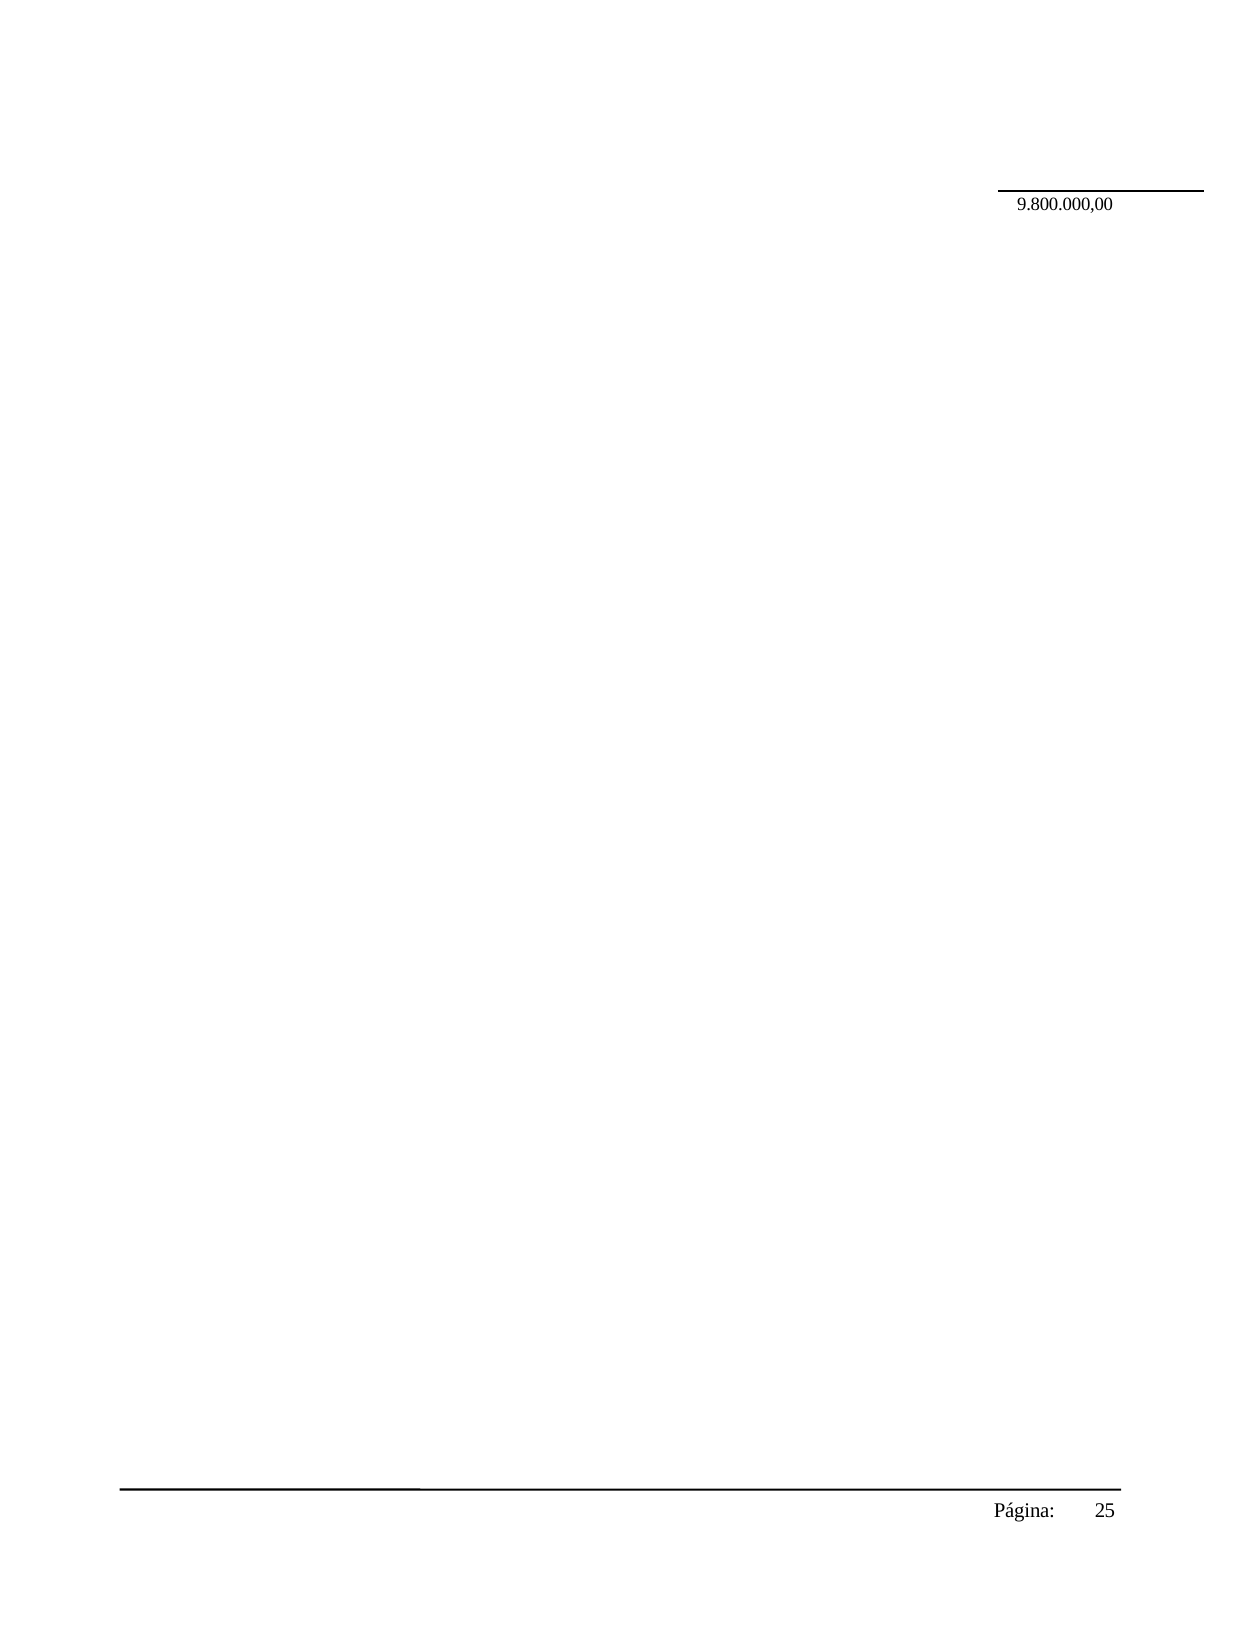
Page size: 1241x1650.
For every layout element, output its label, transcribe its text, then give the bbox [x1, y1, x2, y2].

text 9.800.000,00 [1017, 193, 1137, 214]
